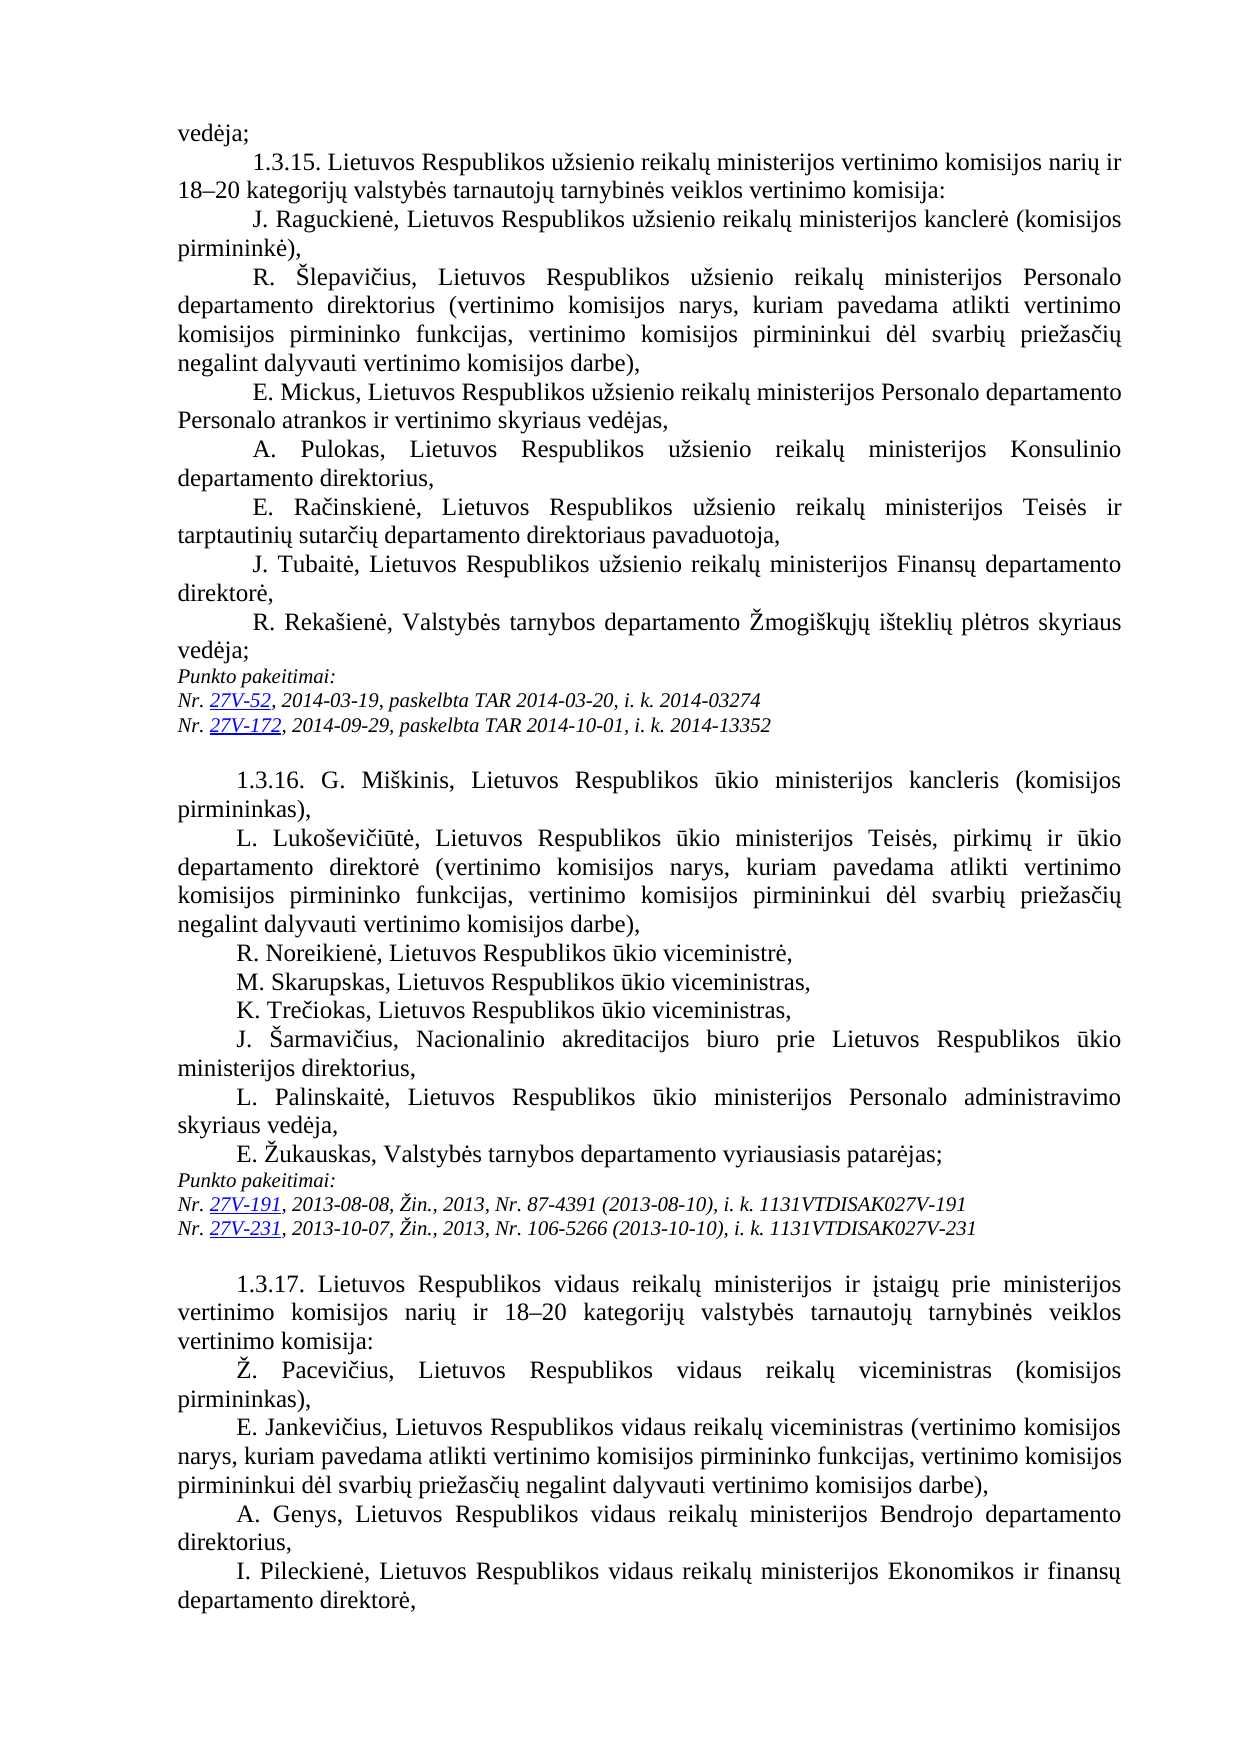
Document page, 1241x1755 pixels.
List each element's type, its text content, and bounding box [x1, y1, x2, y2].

text Nr. 27V-191, 2013-08-08, Žin., 2013, Nr. 87-4391 (2013-08-10), i. k. 1131VTDISAK027V-191 [177, 1192, 1122, 1216]
text A. Pulokas, Lietuvos Respublikos užsienio reikalų ministerijos Konsulinio departamento direktorius, [177, 434, 1122, 492]
text vedėja; [177, 118, 1122, 147]
text J. Tubaitė, Lietuvos Respublikos užsienio reikalų ministerijos Finansų departamento direktorė, [177, 549, 1122, 607]
text J. Šarmavičius, Nacionalinio akreditacijos biuro prie Lietuvos Respublikos ūkio ministerijos direktorius, [177, 1024, 1122, 1082]
text R. Šlepavičius, Lietuvos Respublikos užsienio reikalų ministerijos Personalo departamento direktorius (vertinimo komisijos narys, kuriam pavedama atlikti vertinimo komisijos pirmininko funkcijas, vertinimo komisijos pirmininkui dėl svarbių priežasčių negalint dalyvauti vertinimo komisijos darbe), [177, 262, 1122, 377]
text I. Pileckienė, Lietuvos Respublikos vidaus reikalų ministerijos Ekonomikos ir finansų departamento direktorė, [177, 1556, 1122, 1614]
text Punkto pakeitimai: [177, 1168, 1122, 1192]
text Nr. 27V-172, 2014-09-29, paskelbta TAR 2014-10-01, i. k. 2014-13352 [177, 712, 1122, 737]
text K. Trečiokas, Lietuvos Respublikos ūkio viceministras, [177, 995, 1122, 1024]
text E. Žukauskas, Valstybės tarnybos departamento vyriausiasis patarėjas; [177, 1139, 1122, 1168]
text L. Palinskaitė, Lietuvos Respublikos ūkio ministerijos Personalo administravimo skyriaus vedėja, [177, 1082, 1122, 1139]
text R. Noreikienė, Lietuvos Respublikos ūkio viceministrė, [177, 938, 1122, 967]
text Nr. 27V-52, 2014-03-19, paskelbta TAR 2014-03-20, i. k. 2014-03274 [177, 688, 1122, 712]
text Ž. Pacevičius, Lietuvos Respublikos vidaus reikalų viceministras (komisijos pirmininkas), [177, 1355, 1122, 1412]
text R. Rekašienė, Valstybės tarnybos departamento Žmogiškųjų išteklių plėtros skyriaus vedėja; [177, 607, 1122, 664]
text E. Mickus, Lietuvos Respublikos užsienio reikalų ministerijos Personalo departamento Personalo atrankos ir vertinimo skyriaus vedėjas, [177, 377, 1122, 434]
text E. Račinskienė, Lietuvos Respublikos užsienio reikalų ministerijos Teisės ir tarptautinių sutarčių departamento direktoriaus pavaduotoja, [177, 492, 1122, 549]
text Punkto pakeitimai: [177, 664, 1122, 688]
text A. Genys, Lietuvos Respublikos vidaus reikalų ministerijos Bendrojo departamento direktorius, [177, 1499, 1122, 1556]
text L. Lukoševičiūtė, Lietuvos Respublikos ūkio ministerijos Teisės, pirkimų ir ūkio departamento direktorė (vertinimo komisijos narys, kuriam pavedama atlikti vertinimo komisijos pirmininko funkcijas, vertinimo komisijos pirmininkui dėl svarbių priežasčių negalint dalyvauti vertinimo komisijos darbe), [177, 823, 1122, 938]
text Nr. 27V-231, 2013-10-07, Žin., 2013, Nr. 106-5266 (2013-10-10), i. k. 1131VTDISAK027V-231 [177, 1216, 1122, 1240]
text 1.3.17. Lietuvos Respublikos vidaus reikalų ministerijos ir įstaigų prie ministerijos vertinimo komisijos narių ir 18–20 kategorijų valstybės tarnautojų tarnybinės veiklos vertinimo komisija: [177, 1269, 1122, 1355]
text M. Skarupskas, Lietuvos Respublikos ūkio viceministras, [177, 967, 1122, 995]
text J. Raguckienė, Lietuvos Respublikos užsienio reikalų ministerijos kanclerė (komisijos pirmininkė), [177, 204, 1122, 262]
text 1.3.16. G. Miškinis, Lietuvos Respublikos ūkio ministerijos kancleris (komisijos pirmininkas), [177, 765, 1122, 823]
text E. Jankevičius, Lietuvos Respublikos vidaus reikalų viceministras (vertinimo komisijos narys, kuriam pavedama atlikti vertinimo komisijos pirmininko funkcijas, vertinimo komisijos pirmininkui dėl svarbių priežasčių negalint dalyvauti vertinimo komisijos darbe), [177, 1412, 1122, 1499]
text 1.3.15. Lietuvos Respublikos užsienio reikalų ministerijos vertinimo komisijos narių ir 18–20 kategorijų valstybės tarnautojų tarnybinės veiklos vertinimo komisija: [177, 147, 1122, 204]
